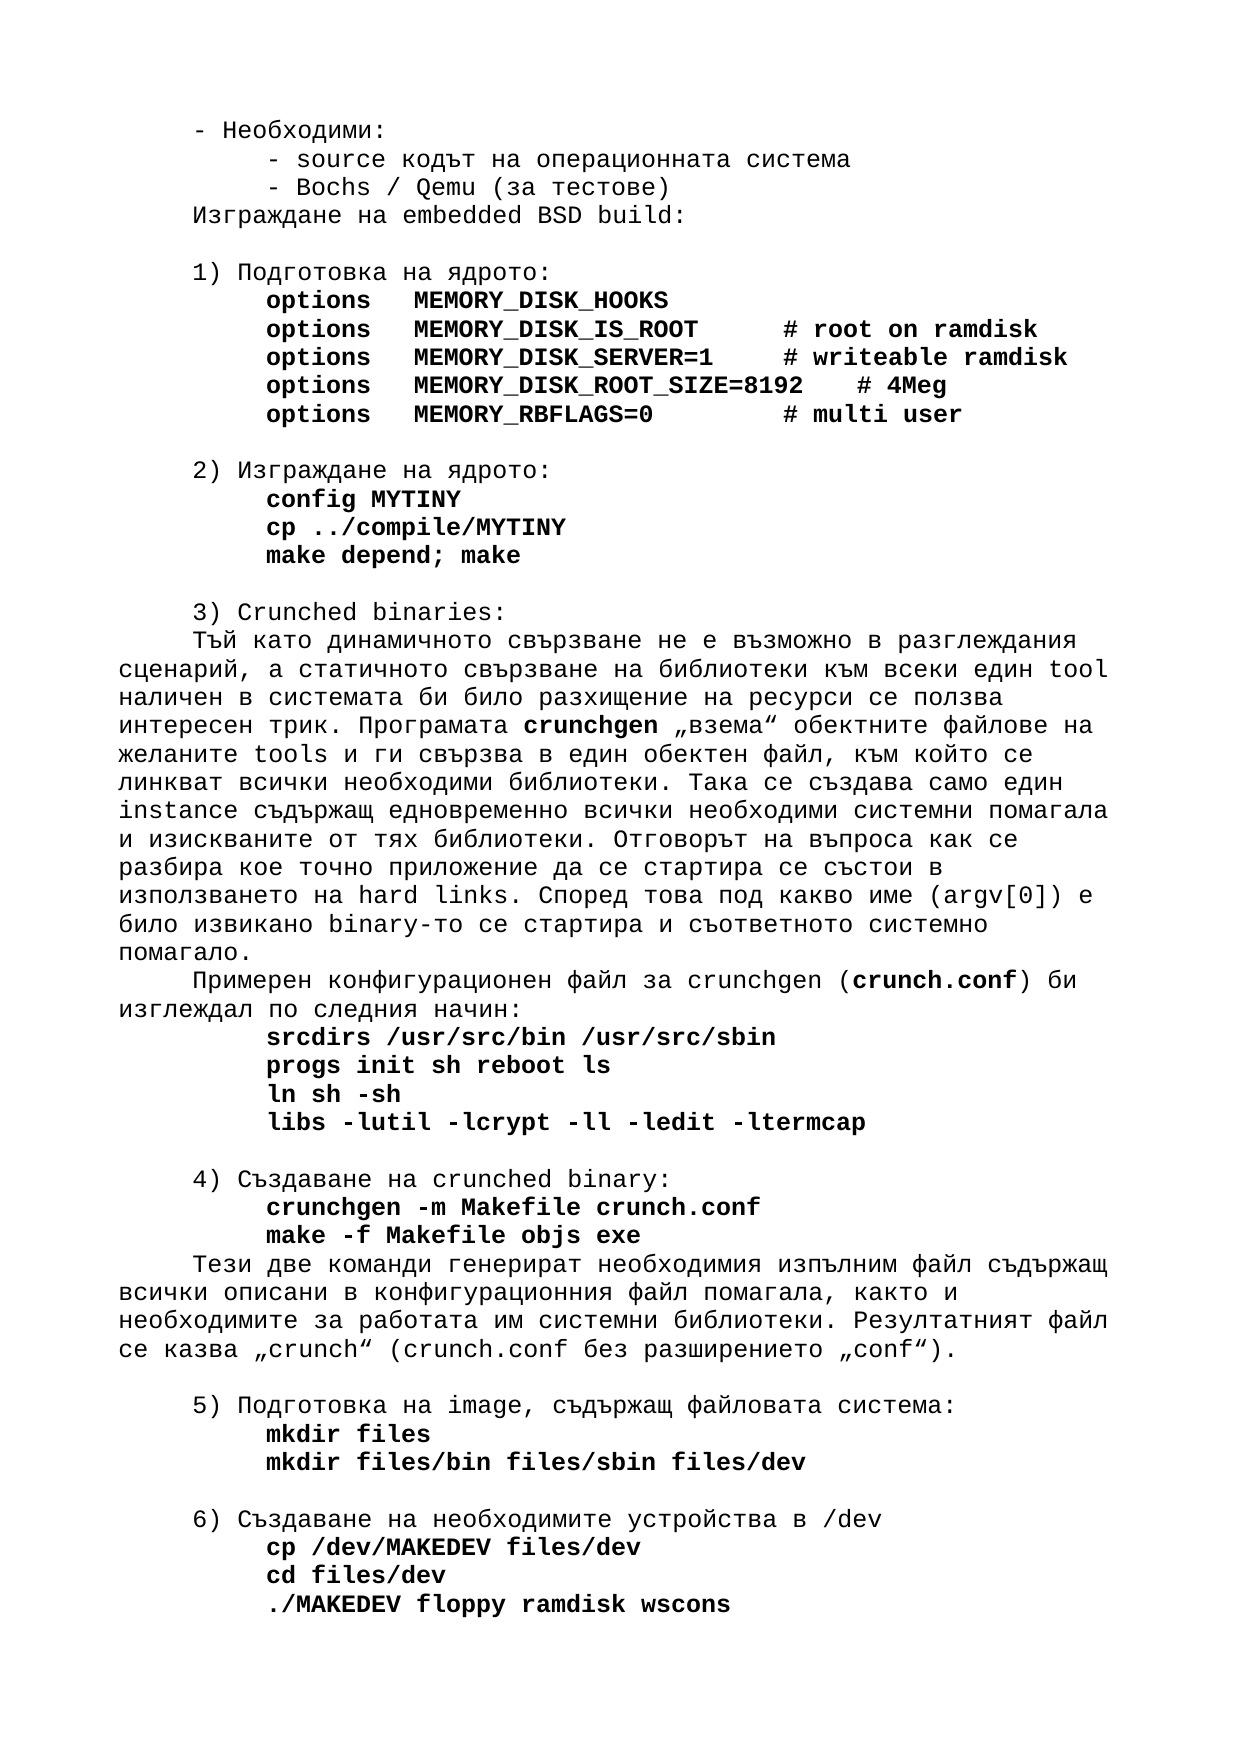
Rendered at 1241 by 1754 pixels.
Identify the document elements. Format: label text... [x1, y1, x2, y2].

text - Bochs / Qemu (за тестове) [118, 175, 1122, 203]
text ./MAKEDEV floppy ramdisk wscons [118, 1591, 1122, 1620]
text Примерен конфигурационен файл за crunchgen (crunch.conf) би изглеждал по следния начин: [118, 968, 1122, 1025]
text Тъй като динамичното свързване не е възможно в разглеждания сценарий, а статичното свързване на библиотеки към всеки един tool наличен в системата би било разхищение на ресурси се ползва интересен трик. Програмата crunchgen „взема“ обектните файлове на желаните tools и ги свързва в един обектен файл, към който се линкват всички необходими библиотеки. Така се създава само един instance съдържащ едновременно всички необходими системни помагала и изискваните от тях библиотеки. Отговорът на въпроса как се разбира кое точно приложение да се стартира се състои в използването на hard links. Според това под какво име (argv[0]) е било извикано binary-то се стартира и съответното системно помагало. [118, 628, 1122, 968]
text mkdir files [118, 1421, 1122, 1450]
text progs init sh reboot ls [118, 1053, 1122, 1081]
text ln sh -sh [118, 1081, 1122, 1110]
text 3) Crunched binaries: [118, 600, 1122, 628]
text make depend; make [118, 543, 1122, 571]
text Тези две команди генерират необходимия изпълним файл съдържащ всички описани в конфигурационния файл помагала, както и необходимите за работата им системни библиотеки. Резултатният файл се казва „crunch“ (crunch.conf без разширението „conf“). [118, 1251, 1122, 1365]
text make -f Makefile objs exe [118, 1223, 1122, 1251]
text crunchgen -m Makefile crunch.conf [118, 1195, 1122, 1223]
text 6) Създаване на необходимите устройства в /dev [118, 1506, 1122, 1535]
text config MYTINY [118, 486, 1122, 515]
text options MEMORY_RBFLAGS=0 # multi user [118, 401, 1122, 430]
text 2) Изграждане на ядрото: [118, 458, 1122, 486]
text 1) Подготовка на ядрото: [118, 260, 1122, 288]
text 4) Създаване на crunched binary: [118, 1166, 1122, 1195]
text 5) Подготовка на image, съдържащ файловата система: [118, 1393, 1122, 1421]
text Изграждане на embedded BSD build: [118, 203, 1122, 231]
text cd files/dev [118, 1563, 1122, 1591]
text options MEMORY_DISK_HOOKS [118, 288, 1122, 316]
text srcdirs /usr/src/bin /usr/src/sbin [118, 1025, 1122, 1053]
text cp ../compile/MYTINY [118, 515, 1122, 543]
text libs -lutil -lcrypt -ll -ledit -ltermcap [118, 1110, 1122, 1138]
text options MEMORY_DISK_SERVER=1 # writeable ramdisk [118, 345, 1122, 373]
text - source кодът на операционната система [118, 146, 1122, 175]
text options MEMORY_DISK_IS_ROOT # root on ramdisk [118, 316, 1122, 345]
text - Необходими: [118, 118, 1122, 146]
text options MEMORY_DISK_ROOT_SIZE=8192 # 4Meg [118, 373, 1122, 401]
text mkdir files/bin files/sbin files/dev [118, 1450, 1122, 1478]
text cp /dev/MAKEDEV files/dev [118, 1535, 1122, 1563]
